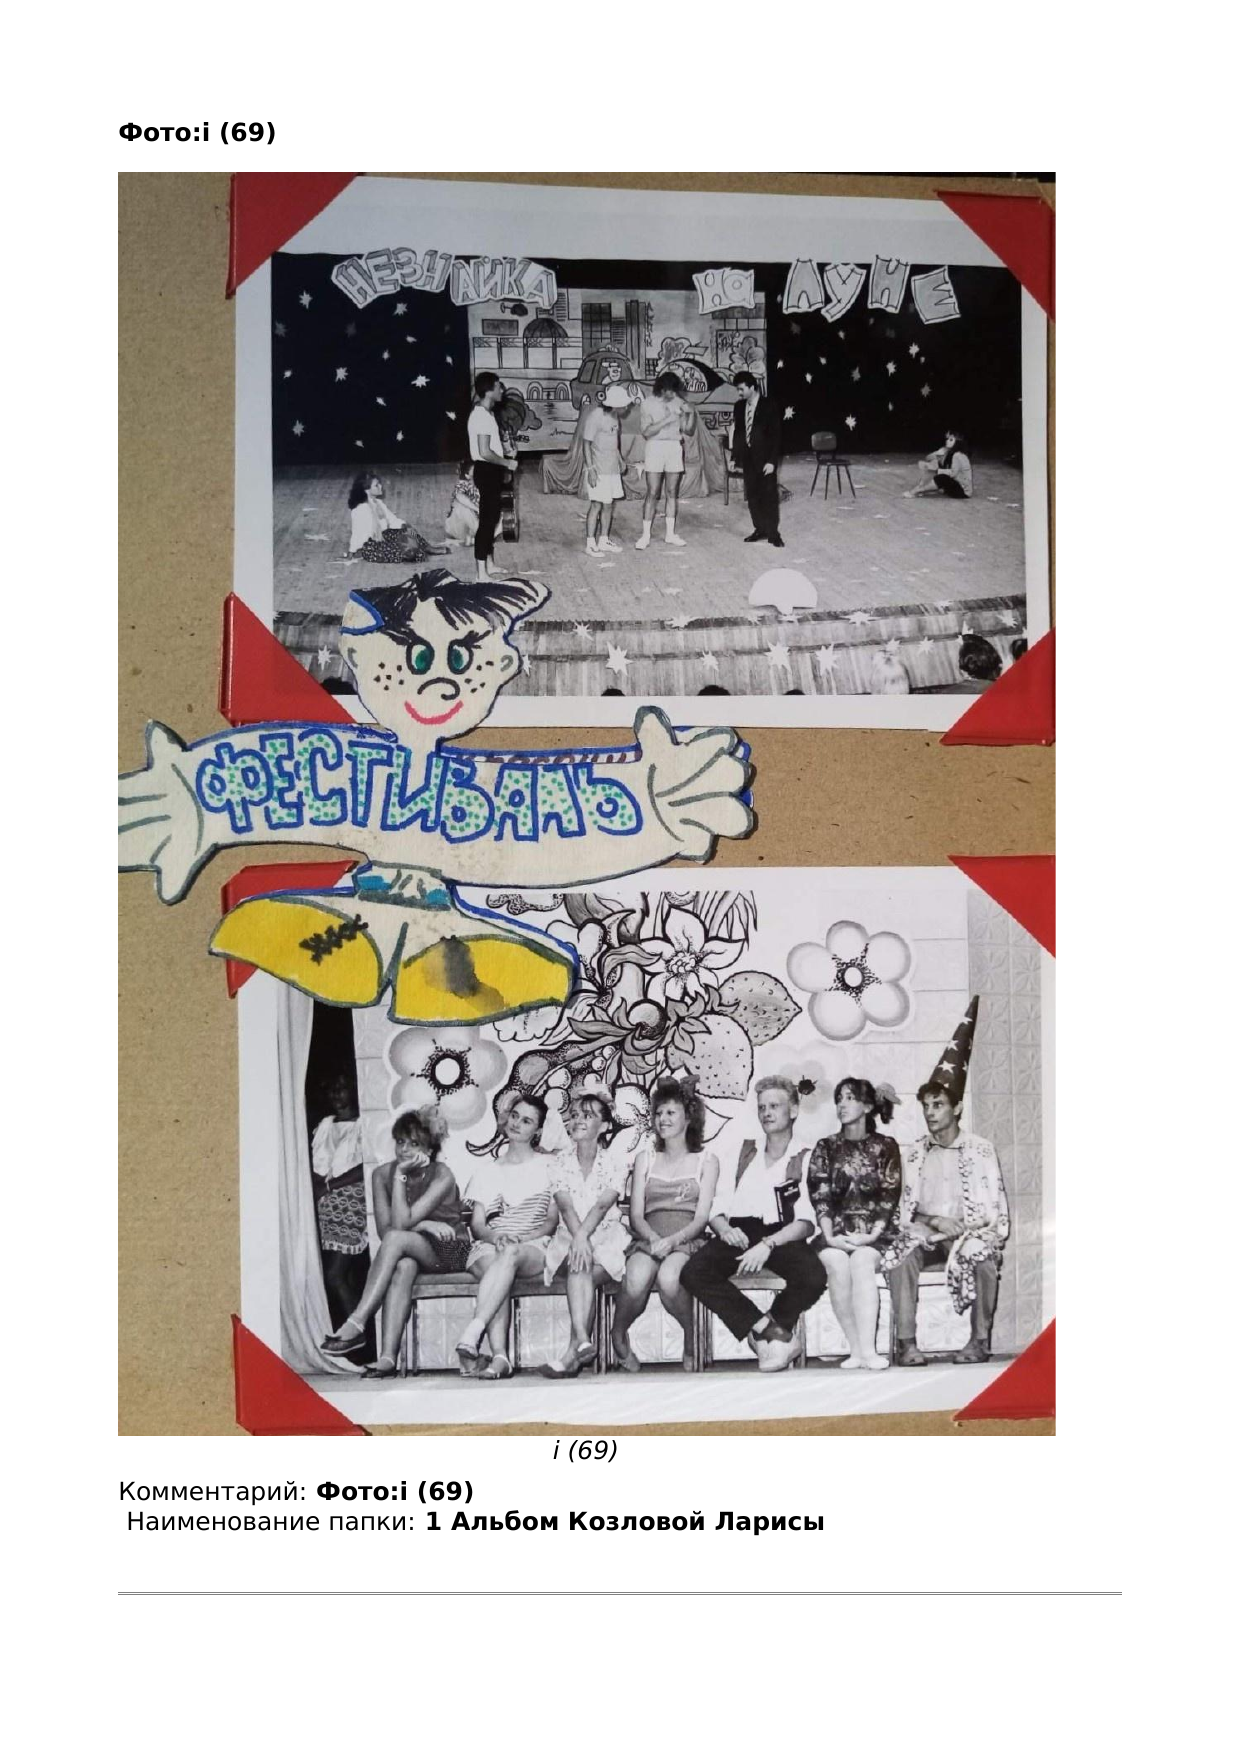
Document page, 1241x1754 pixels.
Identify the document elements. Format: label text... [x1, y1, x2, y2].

text i (69) [118, 1436, 1056, 1465]
picture [118, 172, 1056, 1436]
subtitle Фото:i (69) [118, 118, 1122, 147]
text Комментарий: Фото:i (69) Наименование папки: 1 Альбом Козловой Ларисы [118, 1477, 1122, 1565]
